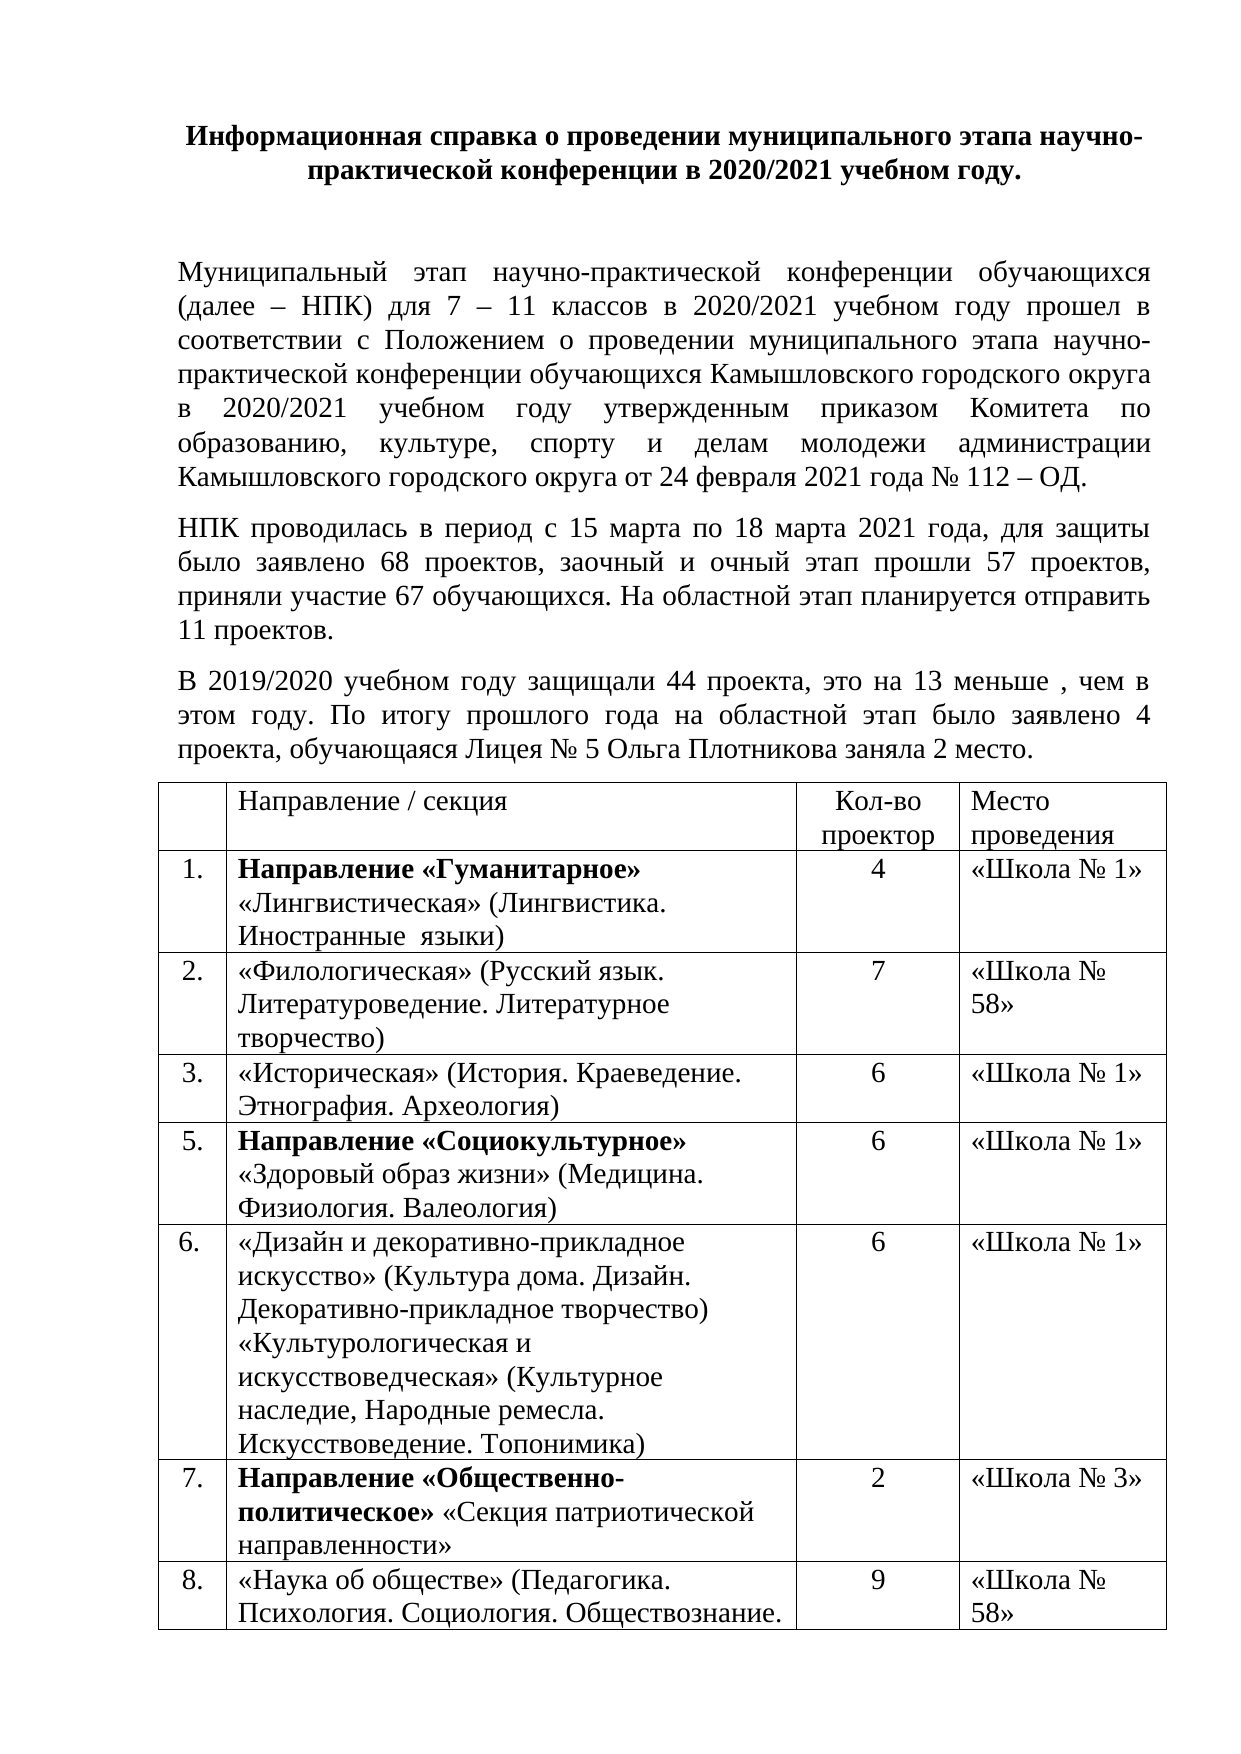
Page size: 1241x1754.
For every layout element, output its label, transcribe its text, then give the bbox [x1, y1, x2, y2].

table_cell 3. [159, 1055, 226, 1122]
table_cell 6 [797, 1225, 959, 1459]
table_cell 9 [797, 1562, 959, 1629]
table_cell 6 [797, 1123, 959, 1223]
text НПК проводилась в период с 15 марта по 18 марта 2021 года, для защиты было заявлено 68 проектов, заочный и очный этап прошли 57 проектов, приняли участие 67 обучающихся. На областной этап планируется отправить 11 проектов. [177, 510, 1152, 646]
table_cell «Школа № 58» [960, 953, 1166, 1054]
table_cell «Историческая» (История. Краеведение. Этнография. Археология) [227, 1055, 796, 1122]
text Информационная справка о проведении муниципального этапа научно-практической конференции в 2020/2021 учебном году. [177, 118, 1152, 186]
table_cell 7 [797, 953, 959, 1054]
table_cell «Школа № 1» [960, 1225, 1166, 1459]
table_cell 7. [159, 1460, 226, 1561]
table_cell 2 [797, 1460, 959, 1561]
table_header [159, 783, 226, 850]
table_cell 8. [159, 1562, 226, 1629]
text Муниципальный этап научно-практической конференции обучающихся (далее – НПК) для 7 – 11 классов в 2020/2021 учебном году прошел в соответствии с Положением о проведении муниципального этапа научно-практической конференции обучающихся Камышловского городского округа в 2020/2021 учебном году утвержденным приказом Комитета по образованию, культуре, спорту и делам молодежи администрации Камышловского городского округа от 24 февраля 2021 года № 112 – ОД. [177, 254, 1152, 492]
table_cell 6 [797, 1055, 959, 1122]
table_header Кол-во проектор [797, 783, 959, 850]
table_cell «Школа № 1» [960, 851, 1166, 952]
table_cell «Наука об обществе» (Педагогика. Психология. Социология. Обществознание. [227, 1562, 796, 1629]
table_cell «Дизайн и декоративно-прикладное искусство» (Культура дома. Дизайн. Декоративно-прикладное творчество) «Культурологическая и искусствоведческая» (Культурное наследие, Народные ремесла. Искусствоведение. Топонимика) [227, 1225, 796, 1459]
table_cell «Школа № 3» [960, 1460, 1166, 1561]
table_cell «Школа № 58» [960, 1562, 1166, 1629]
table_cell Направление «Общественно-политическое» «Секция патриотической направленности» [227, 1460, 796, 1561]
table_cell «Школа № 1» [960, 1123, 1166, 1223]
table_cell «Школа № 1» [960, 1055, 1166, 1122]
text В 2019/2020 учебном году защищали 44 проекта, это на 13 меньше , чем в этом году. По итогу прошлого года на областной этап было заявлено 4 проекта, обучающаяся Лицея № 5 Ольга Плотникова заняла 2 место. [177, 663, 1152, 765]
table_cell 2. [159, 953, 226, 1054]
table_cell «Филологическая» (Русский язык. Литературоведение. Литературное творчество) [227, 953, 796, 1054]
table_cell 4 [797, 851, 959, 952]
table_cell Направление «Гуманитарное» «Лингвистическая» (Лингвистика. Иностранные языки) [227, 851, 796, 952]
table_cell Направление «Социокультурное» «Здоровый образ жизни» (Медицина. Физиология. Валеология) [227, 1123, 796, 1223]
table_header Место проведения [960, 783, 1166, 850]
table_header Направление / секция [227, 783, 796, 850]
table_cell 6. [159, 1225, 226, 1459]
table_cell 1. [159, 851, 226, 952]
table_cell 5. [159, 1123, 226, 1223]
